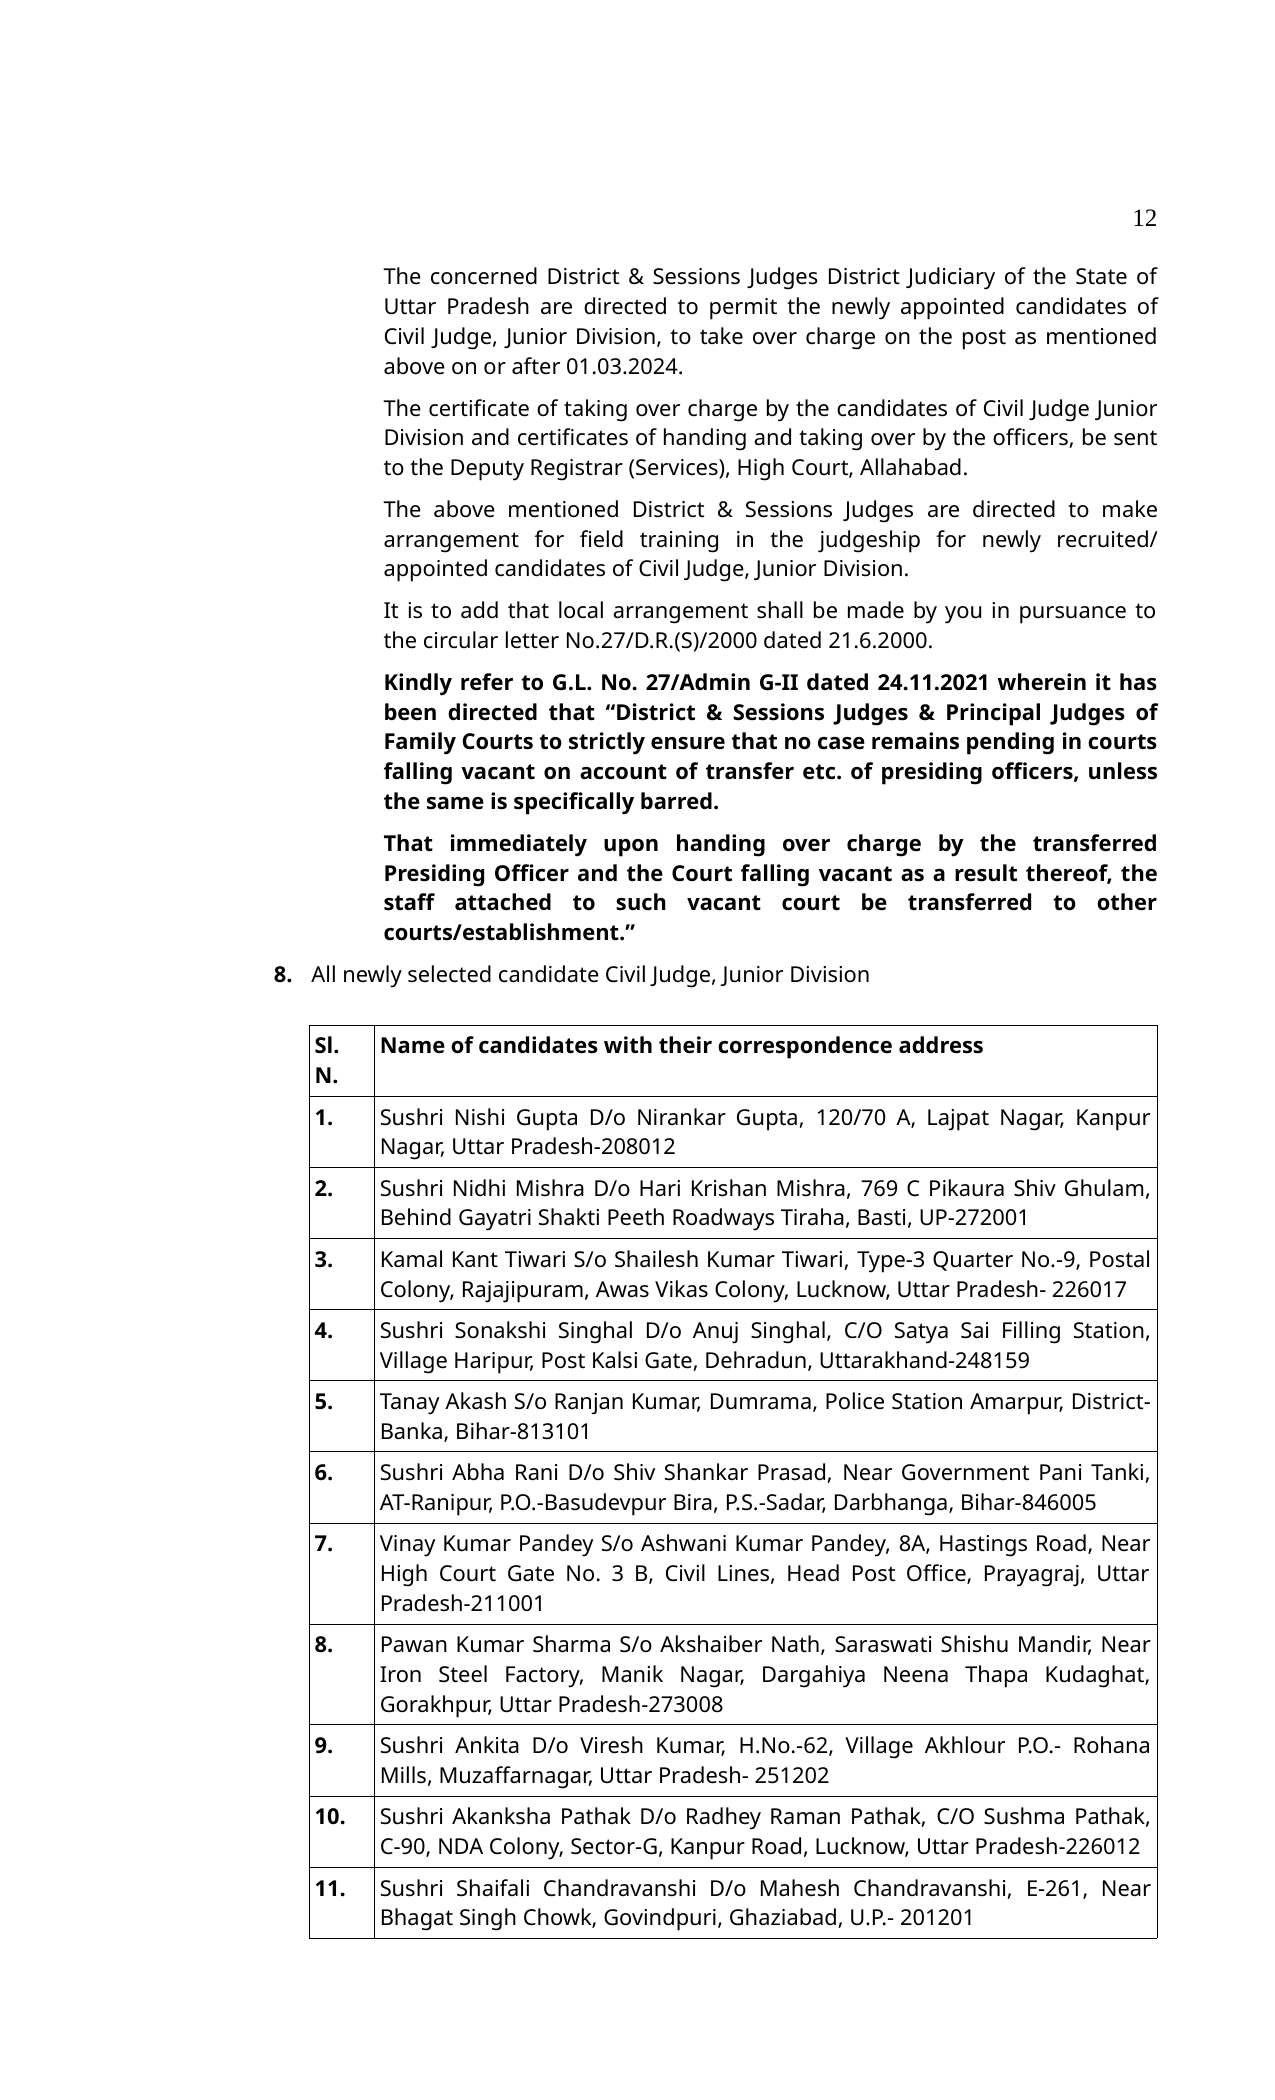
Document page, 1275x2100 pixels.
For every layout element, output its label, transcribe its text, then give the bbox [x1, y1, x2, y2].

table_cell Pawan Kumar Sharma S/o Akshaiber Nath, Saraswati Shishu Mandir, Near Iron Steel Factory, Manik Nagar, Dargahiya Neena Thapa Kudaghat, Gorakhpur, Uttar Pradesh-273008 [375, 1625, 1157, 1724]
text Kindly refer to G.L. No. 27/Admin G-II dated 24.11.2021 wherein it has been directed that “District & Sessions Judges & Principal Judges of Family Courts to strictly ensure that no case remains pending in courts falling vacant on account of transfer etc. of presiding officers, unless the same is specifically barred. [313, 667, 1158, 816]
table_header Name of candidates with their correspondence address [375, 1026, 1157, 1096]
table_cell [310, 1381, 374, 1451]
table_cell Sushri Shaifali Chandravanshi D/o Mahesh Chandravanshi, E-261, Near Bhagat Singh Chowk, Govindpuri, Ghaziabad, U.P.- 201201 [375, 1868, 1157, 1938]
table_cell [310, 1168, 374, 1238]
table_cell Vinay Kumar Pandey S/o Ashwani Kumar Pandey, 8A, Hastings Road, Near High Court Gate No. 3 B, Civil Lines, Head Post Office, Prayagraj, Uttar Pradesh-211001 [375, 1524, 1157, 1623]
table_cell Tanay Akash S/o Ranjan Kumar, Dumrama, Police Station Amarpur, District- Banka, Bihar-813101 [375, 1381, 1157, 1451]
text The concerned District & Sessions Judges District Judiciary of the State of Uttar Pradesh are directed to permit the newly appointed candidates of Civil Judge, Junior Division, to take over charge on the post as mentioned above on or after 01.03.2024. [313, 261, 1158, 381]
table_cell Sushri Ankita D/o Viresh Kumar, H.No.-62, Village Akhlour P.O.- Rohana Mills, Muzaffarnagar, Uttar Pradesh- 251202 [375, 1725, 1157, 1796]
table_cell Sushri Akanksha Pathak D/o Radhey Raman Pathak, C/O Sushma Pathak, C-90, NDA Colony, Sector-G, Kanpur Road, Lucknow, Uttar Pradesh-226012 [375, 1797, 1157, 1867]
text That immediately upon handing over charge by the transferred Presiding Officer and the Court falling vacant as a result thereof, the staff attached to such vacant court be transferred to other courts/establishment.” [313, 828, 1158, 947]
table_cell Sushri Nishi Gupta D/o Nirankar Gupta, 120/70 A, Lajpat Nagar, Kanpur Nagar, Uttar Pradesh-208012 [375, 1097, 1157, 1167]
list The certificate of taking over charge by the candidates of Civil Judge Junior Division and certificates of handing and taking over by the officers, be sent to the Deputy Registrar (Services), High Court, Allahabad. [313, 392, 1158, 482]
table_cell Sushri Sonakshi Singhal D/o Anuj Singhal, C/O Satya Sai Filling Station, Village Haripur, Post Kalsi Gate, Dehradun, Uttarakhand-248159 [375, 1310, 1157, 1380]
table_cell [310, 1239, 374, 1309]
table_cell [310, 1868, 374, 1938]
list The above mentioned District & Sessions Judges are directed to make arrangement for field training in the judgeship for newly recruited/ appointed candidates of Civil Judge, Junior Division. [313, 494, 1158, 583]
table_cell [310, 1725, 374, 1796]
list All newly selected candidate Civil Judge, Junior Division [274, 959, 1157, 989]
table_cell [310, 1797, 374, 1867]
table_cell [310, 1625, 374, 1724]
table_cell [310, 1524, 374, 1623]
table_header Sl. N. [310, 1026, 374, 1096]
table_cell Sushri Nidhi Mishra D/o Hari Krishan Mishra, 769 C Pikaura Shiv Ghulam, Behind Gayatri Shakti Peeth Roadways Tiraha, Basti, UP-272001 [375, 1168, 1157, 1238]
table_cell [310, 1310, 374, 1380]
table_cell [310, 1097, 374, 1167]
table_cell Kamal Kant Tiwari S/o Shailesh Kumar Tiwari, Type-3 Quarter No.-9, Postal Colony, Rajajipuram, Awas Vikas Colony, Lucknow, Uttar Pradesh- 226017 [375, 1239, 1157, 1309]
text It is to add that local arrangement shall be made by you in pursuance to the circular letter No.27/D.R.(S)/2000 dated 21.6.2000. [313, 595, 1158, 655]
table_cell Sushri Abha Rani D/o Shiv Shankar Prasad, Near Government Pani Tanki, AT-Ranipur, P.O.-Basudevpur Bira, P.S.-Sadar, Darbhanga, Bihar-846005 [375, 1452, 1157, 1522]
table_cell [310, 1452, 374, 1522]
